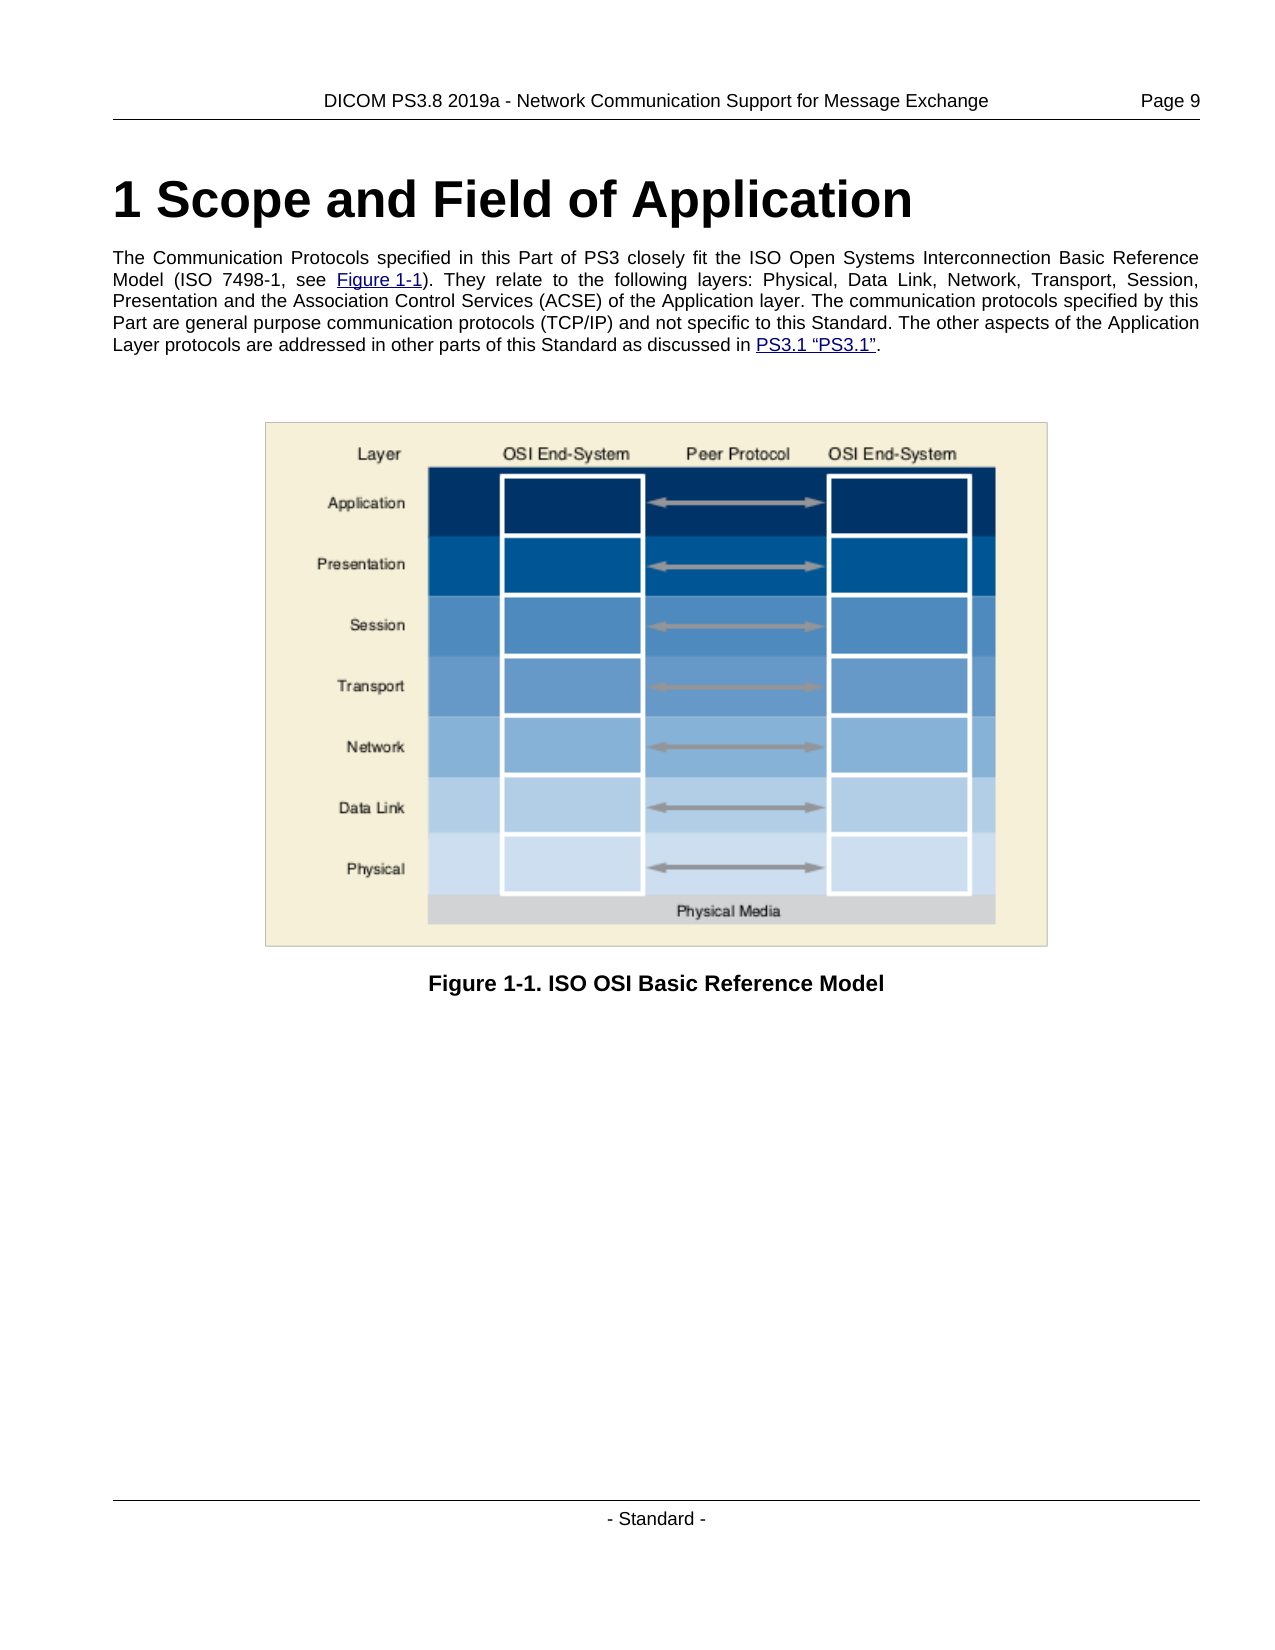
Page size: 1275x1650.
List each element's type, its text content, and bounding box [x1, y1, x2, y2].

picture [264, 421, 1049, 948]
text Figure 1-1. ISO OSI Basic Reference Model [112, 970, 1200, 996]
text 1 Scope and Field of Application [112, 169, 1200, 228]
text The Communication Protocols specified in this Part of PS3 closely fit the ISO Open Systems Interconnection Basic Reference Model (ISO 7498-1, see Figure 1-1). They relate to the following layers: Physical, Data Link, Network, Transport, Session, Presentation and the Association Control Services (ACSE) of the Application layer. The communication protocols specified by this Part are general purpose communication protocols (TCP/IP) and not specific to this Standard. The other aspects of the Application Layer protocols are addressed in other parts of this Standard as discussed in PS3.1 “PS3.1”. [112, 247, 1200, 355]
